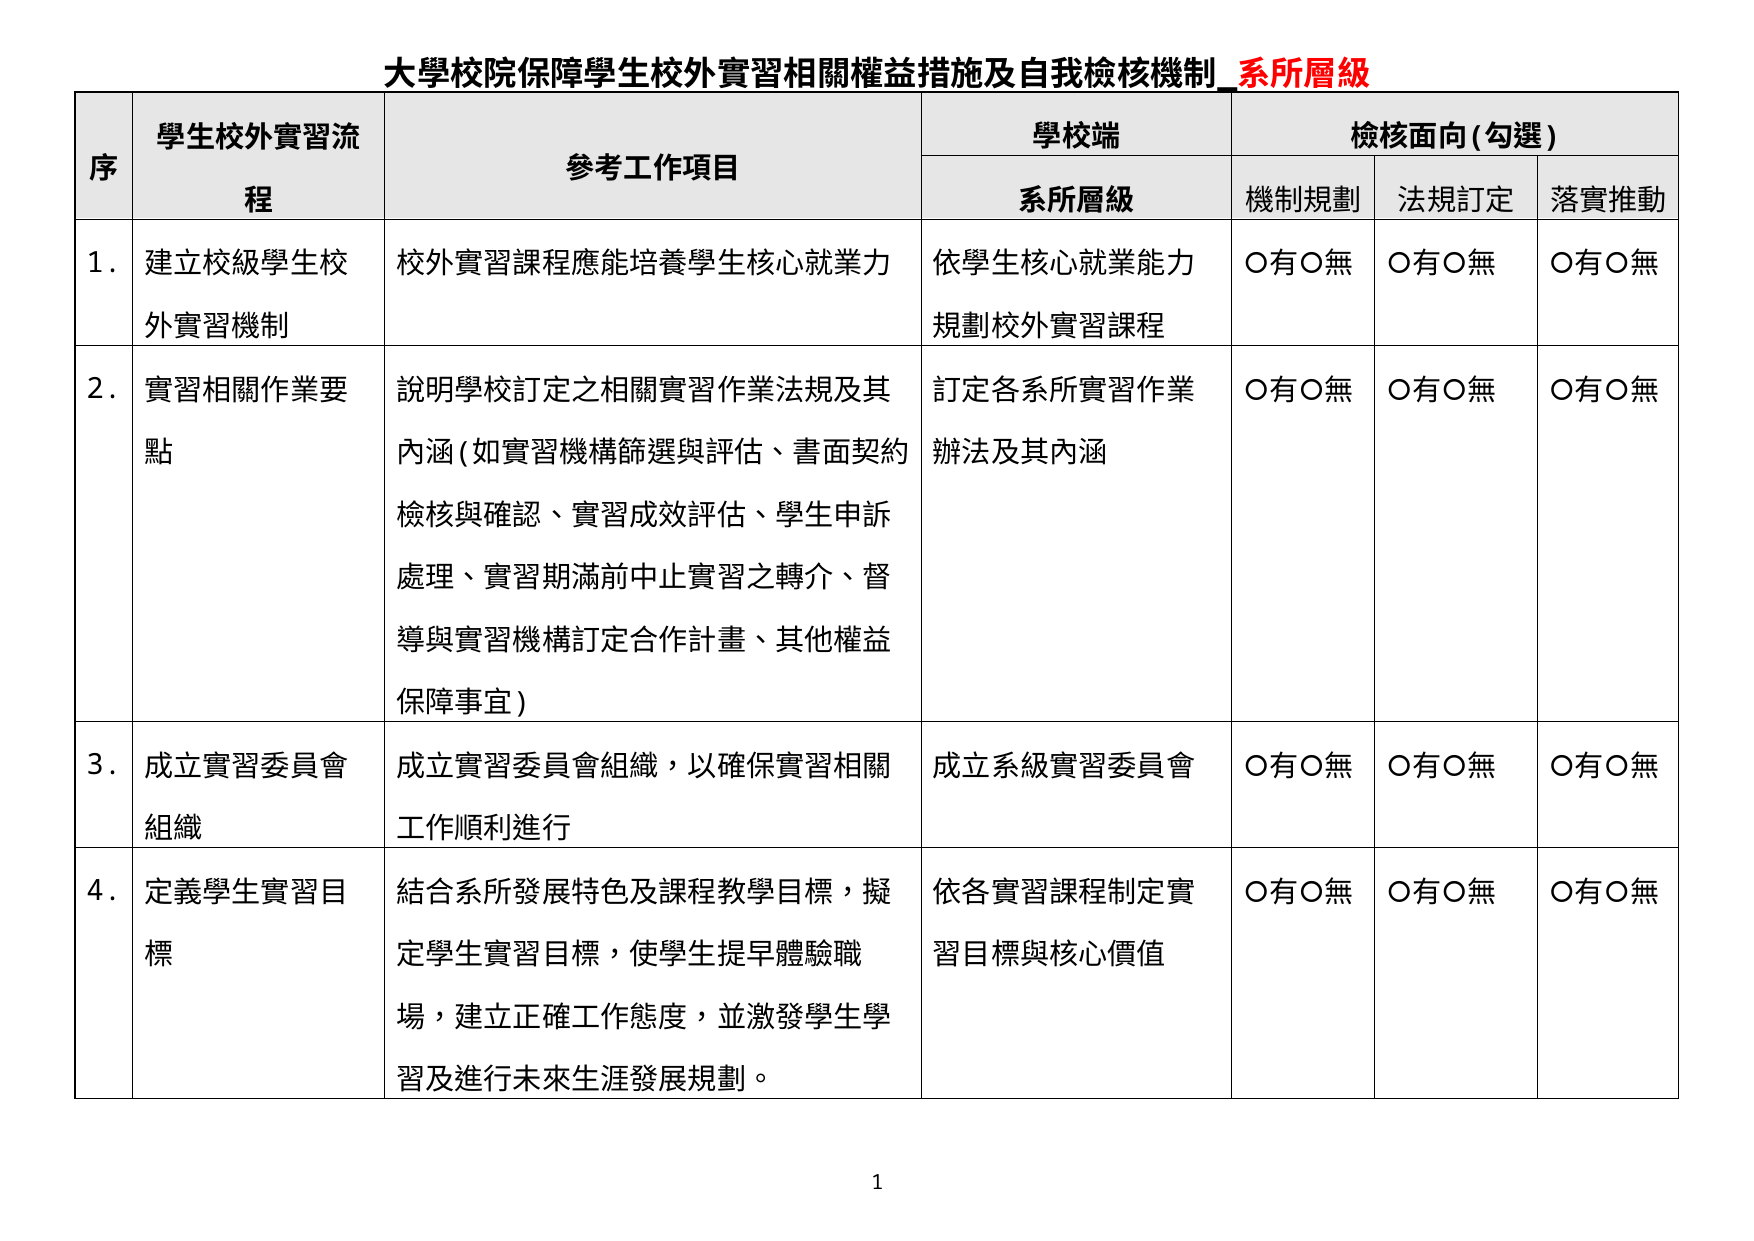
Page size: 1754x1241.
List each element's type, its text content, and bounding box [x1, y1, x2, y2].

table_cell [76, 346, 132, 721]
table_cell 有無 [1232, 848, 1374, 1098]
text 大學校院保障學生校外實習相關權益措施及自我檢核機制_系所層級 [75, 29, 1679, 91]
table_cell 有無 [1375, 722, 1537, 847]
table_cell 成立實習委員會組織，以確保實習相關工作順利進行 [385, 722, 921, 847]
table_cell 系所層級 [922, 156, 1231, 218]
table_cell 落實推動 [1538, 156, 1678, 218]
table_cell 定義學生實習目標 [133, 848, 384, 1098]
table_header 參考工作項目 [385, 93, 921, 218]
table_cell 有無 [1375, 220, 1537, 344]
table_cell 有無 [1232, 722, 1374, 847]
table_cell [76, 722, 132, 847]
table_cell 有無 [1538, 220, 1678, 344]
table_header 序 [76, 93, 132, 218]
table_cell 機制規劃 [1232, 156, 1374, 218]
table_header 學校端 [922, 93, 1231, 155]
table_cell 說明學校訂定之相關實習作業法規及其內涵(如實習機構篩選與評估、書面契約檢核與確認、實習成效評估、學生申訴處理、實習期滿前中止實習之轉介、督導與實習機構訂定合作計畫、其他權益保障事宜) [385, 346, 921, 721]
table_cell 有無 [1232, 346, 1374, 721]
table_cell 實習相關作業要點 [133, 346, 384, 721]
table_cell 有無 [1538, 346, 1678, 721]
table_cell 有無 [1375, 346, 1537, 721]
table_cell 依學生核心就業能力規劃校外實習課程 [922, 220, 1231, 344]
table_cell 法規訂定 [1375, 156, 1537, 218]
table_cell [76, 220, 132, 344]
table_header 學生校外實習流程 [133, 93, 384, 218]
table_cell 有無 [1538, 848, 1678, 1098]
table_cell 有無 [1375, 848, 1537, 1098]
table_cell 依各實習課程制定實習目標與核心價值 [922, 848, 1231, 1098]
table_cell 成立實習委員會組織 [133, 722, 384, 847]
table_cell 有無 [1232, 220, 1374, 344]
table_header 檢核面向(勾選) [1232, 93, 1678, 155]
table_cell 結合系所發展特色及課程教學目標，擬定學生實習目標，使學生提早體驗職場，建立正確工作態度，並激發學生學習及進行未來生涯發展規劃。 [385, 848, 921, 1098]
table_cell 成立系級實習委員會 [922, 722, 1231, 847]
table_cell 校外實習課程應能培養學生核心就業力 [385, 220, 921, 344]
table_cell 有無 [1538, 722, 1678, 847]
table_cell [76, 848, 132, 1098]
table_cell 訂定各系所實習作業辦法及其內涵 [922, 346, 1231, 721]
table_cell 建立校級學生校外實習機制 [133, 220, 384, 344]
